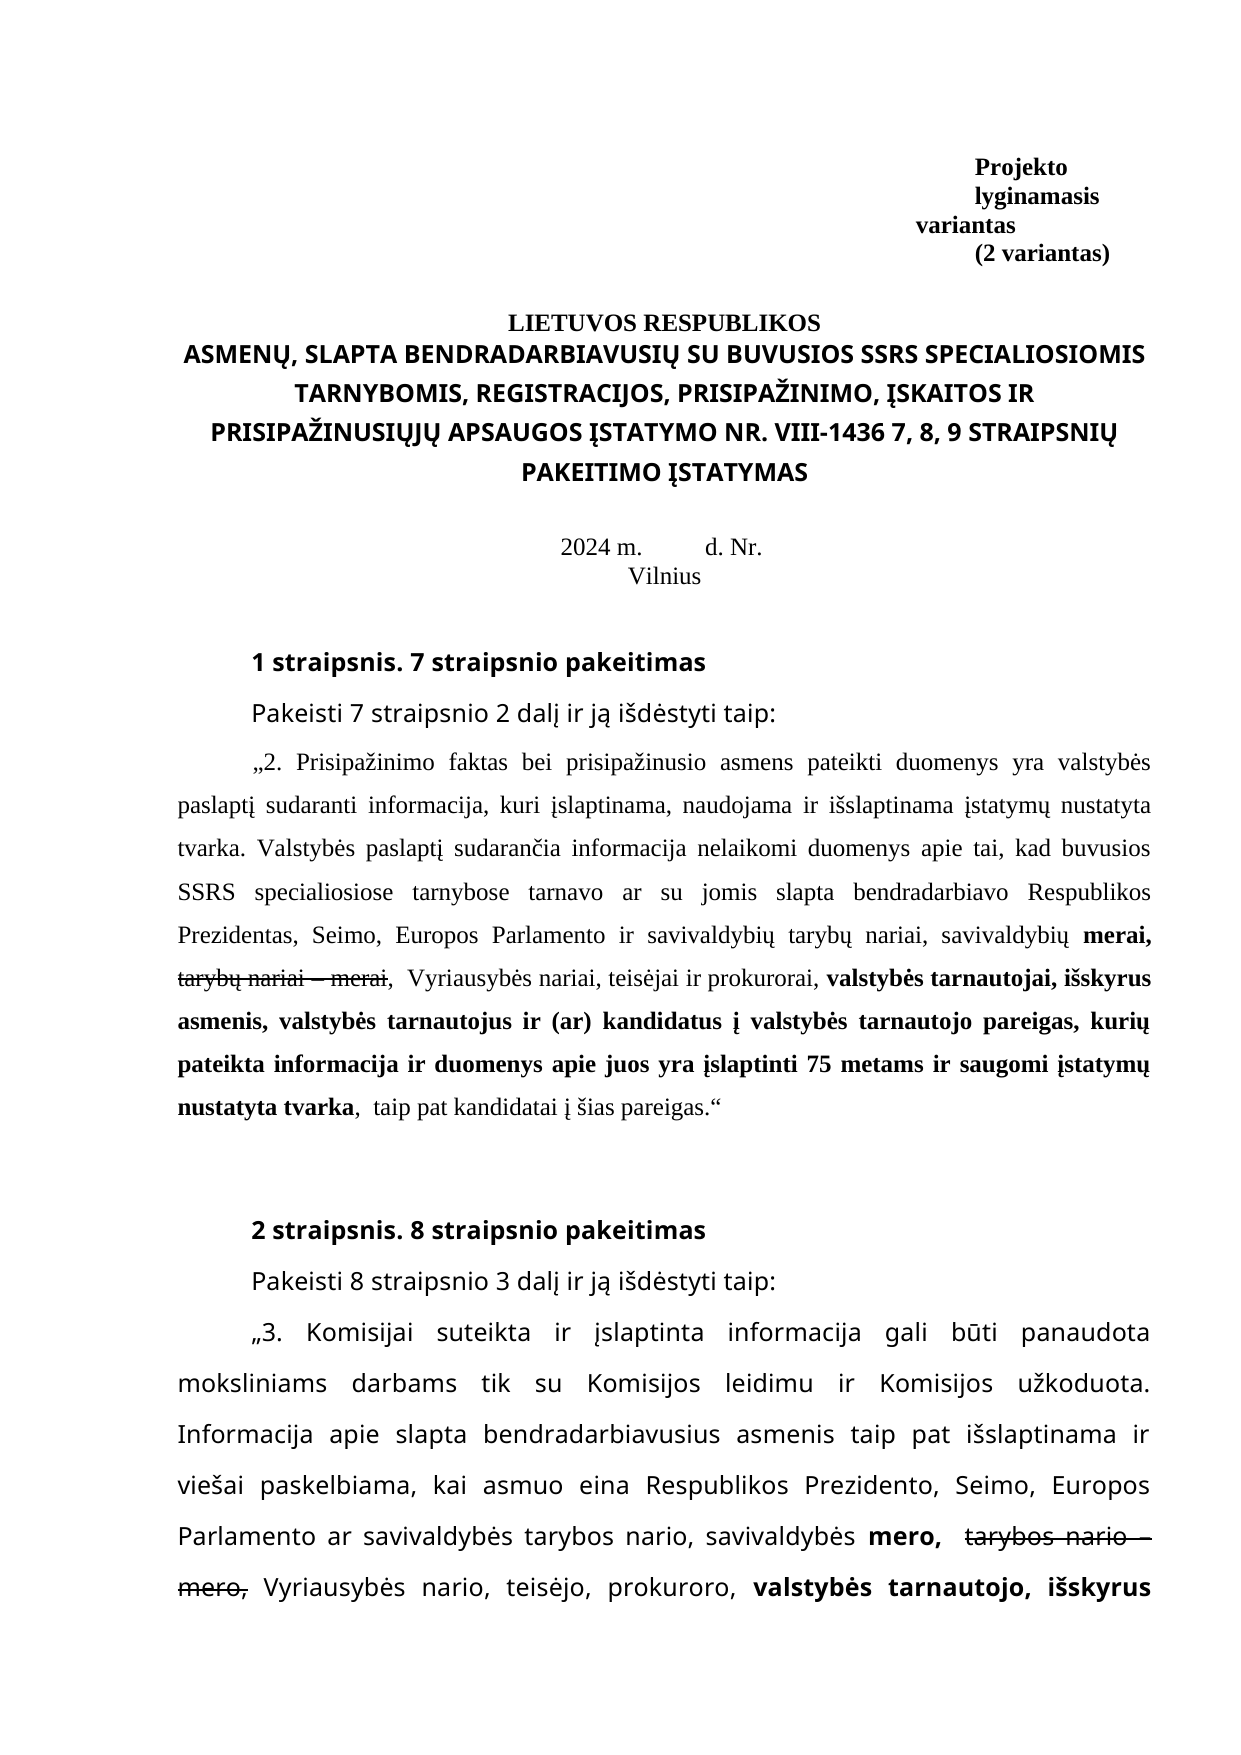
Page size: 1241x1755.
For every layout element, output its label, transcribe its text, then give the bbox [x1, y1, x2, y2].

text Pakeisti 7 straipsnio 2 dalį ir ją išdėstyti taip: [177, 696, 1152, 730]
text Lietuvos Respublikos [177, 308, 1152, 337]
text „2. Prisipažinimo faktas bei prisipažinusio asmens pateikti duomenys yra valstybės paslaptį sudaranti informacija, kuri įslaptinama, naudojama ir išslaptinama įstatymų nustatyta tvarka. Valstybės paslaptį sudarančia informacija nelaikomi duomenys apie tai, kad buvusios SSRS specialiosiose tarnybose tarnavo ar su jomis slapta bendradarbiavo Respublikos Prezidentas, Seimo, Europos Parlamento ir savivaldybių tarybų nariai, savivaldybių merai, tarybų nariai – merai, Vyriausybės nariai, teisėjai ir prokurorai, valstybės tarnautojai, išskyrus asmenis, valstybės tarnautojus ir (ar) kandidatus į valstybės tarnautojo pareigas, kurių pateikta informacija ir duomenys apie juos yra įslaptinti 75 metams ir saugomi įstatymų nustatyta tvarka, taip pat kandidatai į šias pareigas.“ [177, 747, 1152, 1121]
text Vilnius [177, 561, 1152, 590]
text (2 variantas) [916, 238, 1152, 267]
text ASMENŲ, SLAPTA BENDRADARBIAVUSIŲ SU BUVUSIOS SSRS SPECIALIOSIOMIS TARNYBOMIS, REGISTRACIJOS, PRISIPAŽINIMO, ĮSKAITOS IR PRISIPAŽINUSIŲJŲ APSAUGOS ĮSTATYMO NR. VIII-1436 7, 8, 9 STRAIPSNIŲ PAKEITIMO ĮSTATYMAS [177, 337, 1152, 488]
text 2 straipsnis. 8 straipsnio pakeitimas [177, 1212, 1152, 1247]
text lyginamasis variantas [916, 181, 1152, 238]
text 2024 m. d. Nr. [177, 532, 1152, 561]
text Projekto [916, 152, 1152, 181]
text 1 straipsnis. 7 straipsnio pakeitimas [177, 645, 1152, 679]
text Pakeisti 8 straipsnio 3 dalį ir ją išdėstyti taip: [177, 1263, 1152, 1298]
text „3. Komisijai suteikta ir įslaptinta informacija gali būti panaudota moksliniams darbams tik su Komisijos leidimu ir Komisijos užkoduota. Informacija apie slapta bendradarbiavusius asmenis taip pat išslaptinama ir viešai paskelbiama, kai asmuo eina Respublikos Prezidento, Seimo, Europos Parlamento ar savivaldybės tarybos nario, savivaldybės mero, tarybos nario – mero, Vyriausybės nario, teisėjo, prokuroro, valstybės tarnautojo, išskyrus [177, 1314, 1152, 1604]
